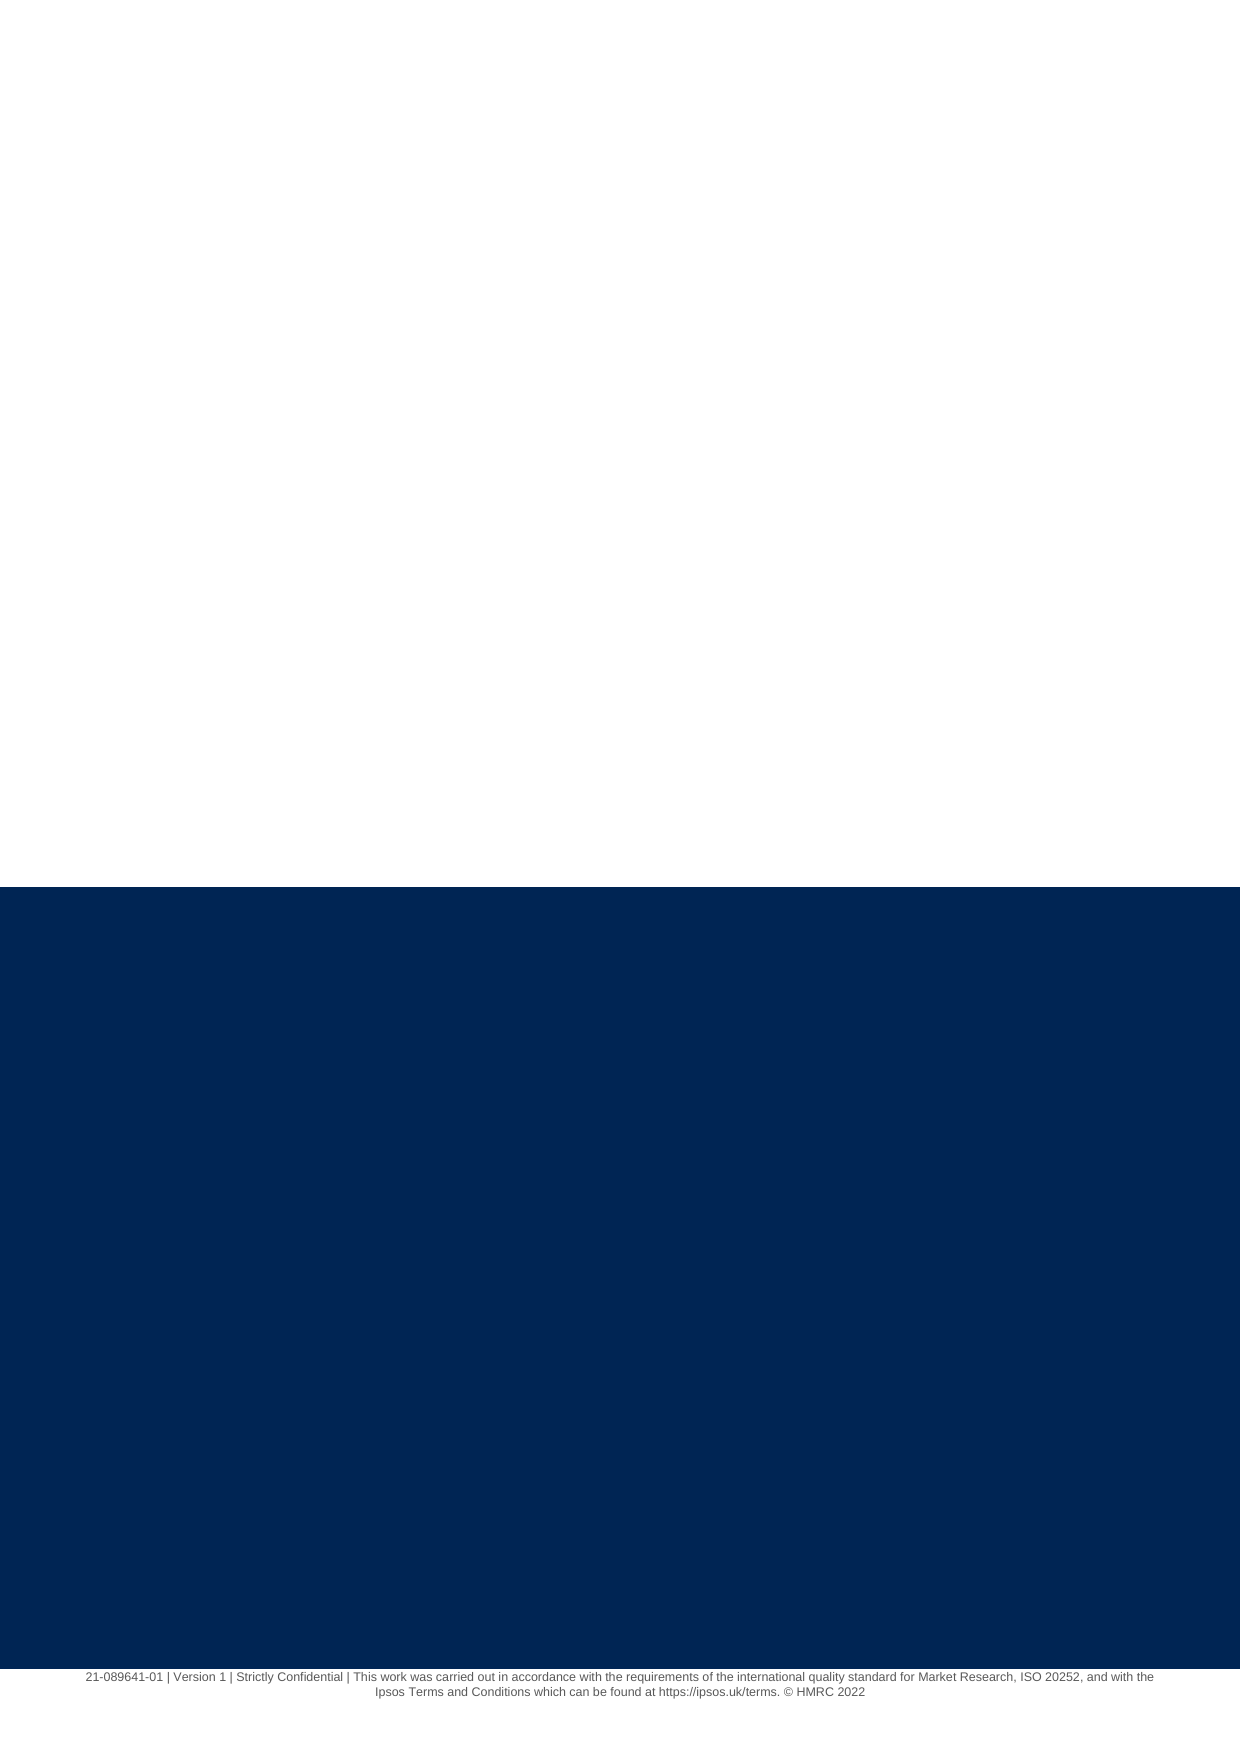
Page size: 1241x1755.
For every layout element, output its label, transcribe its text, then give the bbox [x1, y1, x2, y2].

text 21-089641-01 | Version 1 | Strictly Confidential | This work was carried out in accordance with the requirements of the international quality standard for Market Research, ISO 20252, and with the Ipsos Terms and Conditions which can be found at https://ipsos.uk/terms. © HMRC 2022 [83, 1670, 375, 1698]
text The views in this report are the author’s own and do not necessarily reflect those of HMRC. [133, 398, 1107, 460]
text 21-089641-01 | Version 1 | Strictly Confidential | This work was carried out in accordance with the requirements of the international quality standard for Market Research, ISO 20252, and with the Ipsos Terms and Conditions which can be found at https://ipsos.uk/terms. © HMRC 2022 [865, 1670, 1157, 1698]
text Disclaimer [133, 332, 1107, 361]
